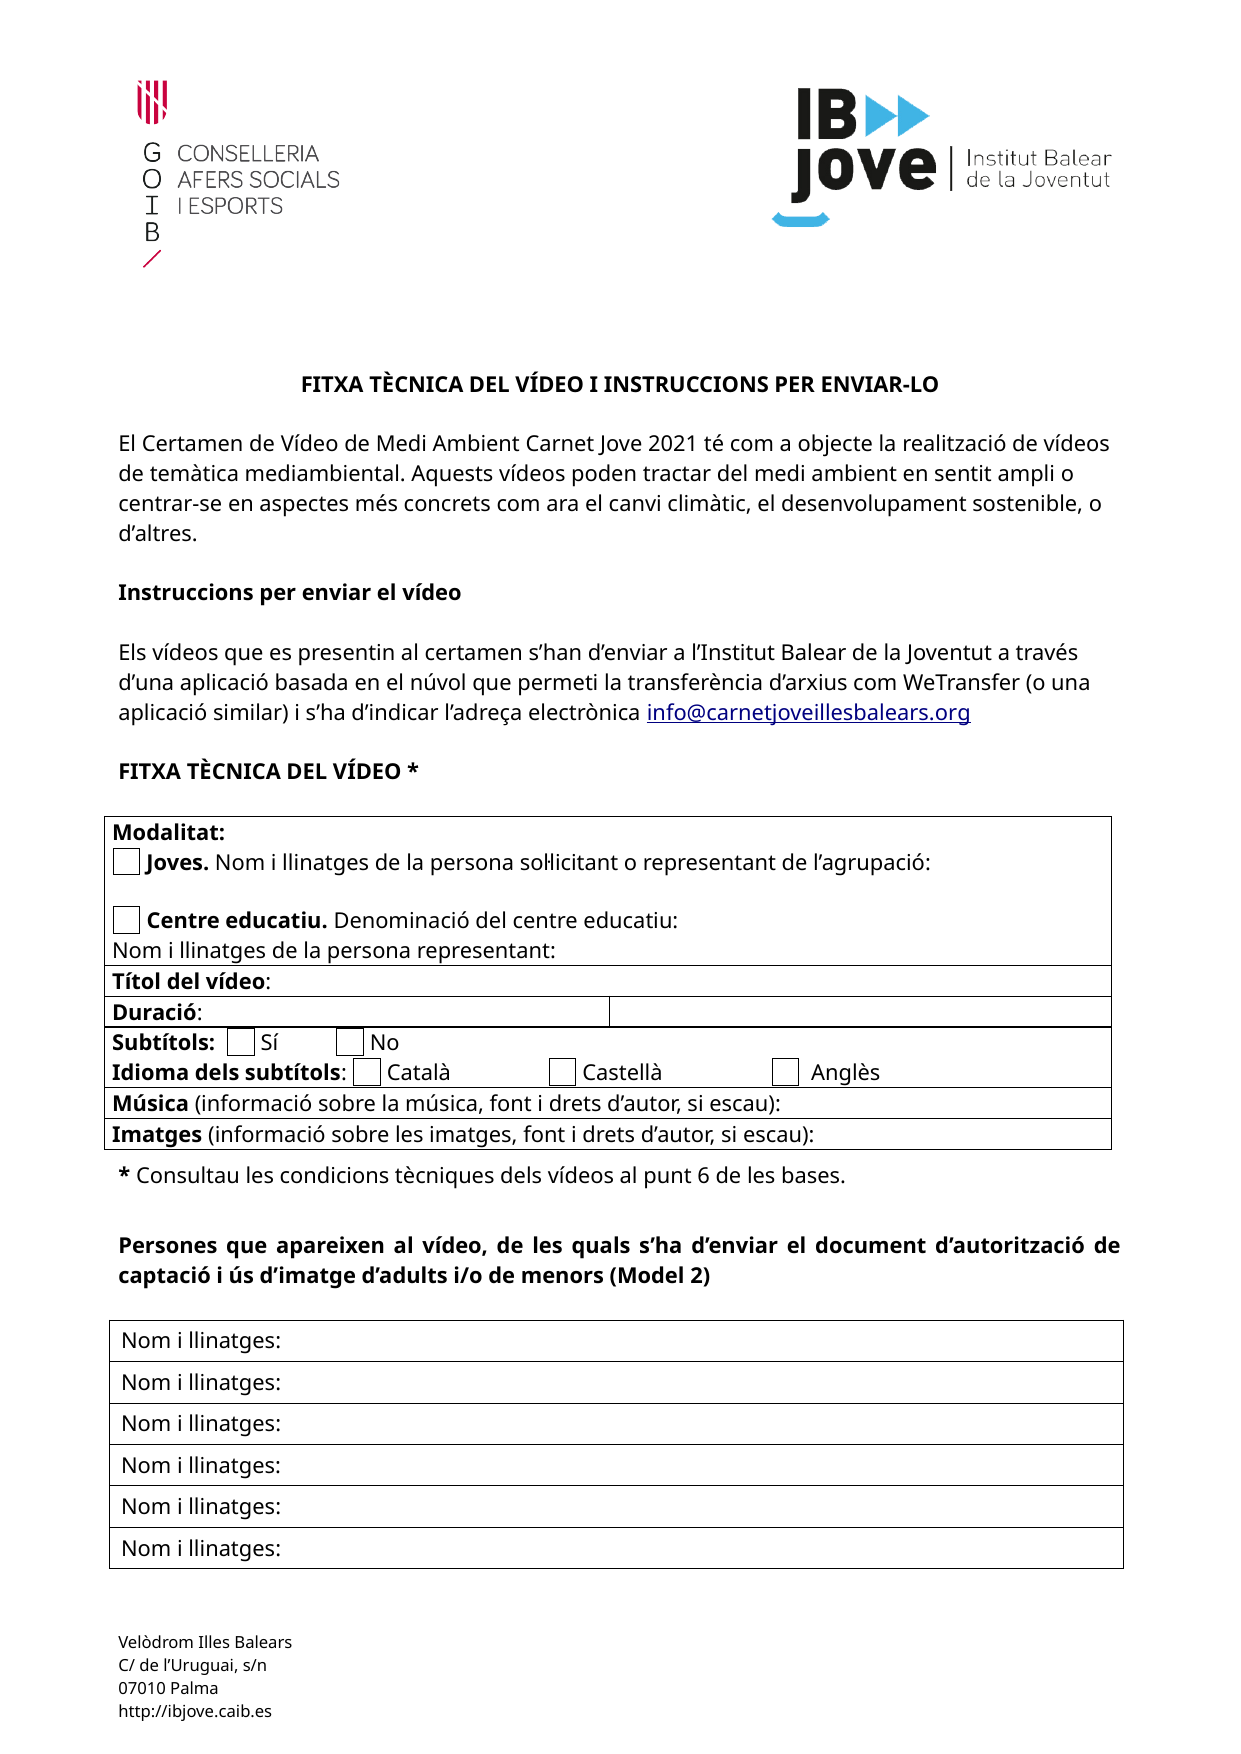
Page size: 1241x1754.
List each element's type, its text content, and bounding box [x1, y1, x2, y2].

table_cell Música (informació sobre la música, font i drets d’autor, si escau): [105, 1088, 1111, 1118]
table_header Modalitat: Joves. Nom i llinatges de la persona sol·licitant o representant de l’agrupació: Centre educatiu. Denominació del centre educatiu: Nom i llinatges de la persona representant: [105, 817, 1111, 965]
text El Certamen de Vídeo de Medi Ambient Carnet Jove 2021 té com a objecte la realització de vídeos de temàtica mediambiental. Aquests vídeos poden tractar del medi ambient en sentit ampli o centrar-se en aspectes més concrets com ara el canvi climàtic, el desenvolupament sostenible, o d’altres. [118, 428, 1122, 548]
table_cell Imatges (informació sobre les imatges, font i drets d’autor, si escau): [105, 1119, 1111, 1149]
table_cell Nom i llinatges: [110, 1486, 1123, 1527]
text Els vídeos que es presentin al certamen s’han d’enviar a l’Institut Balear de la Joventut a través d’una aplicació basada en el núvol que permeti la transferència d’arxius com WeTransfer (o una aplicació similar) i s’ha d’indicar l’adreça electrònica info@carnetjoveillesbalears.org [118, 637, 1122, 726]
table_cell Nom i llinatges: [110, 1445, 1123, 1485]
text Persones que apareixen al vídeo, de les quals s’ha d’enviar el document d’autorització de captació i ús d’imatge d’adults i/o de menors (Model 2) [118, 1230, 1122, 1290]
table_header Nom i llinatges: [110, 1321, 1123, 1361]
text FITXA TÈCNICA DEL VÍDEO I INSTRUCCIONS PER ENVIAR-LO [118, 369, 1122, 399]
text FITXA TÈCNICA DEL VÍDEO * [118, 756, 1122, 786]
table_cell [610, 997, 1111, 1026]
table_cell Duració: [105, 997, 609, 1026]
text Instruccions per enviar el vídeo [118, 577, 1122, 607]
table_cell Nom i llinatges: [110, 1404, 1123, 1444]
table_cell Títol del vídeo: [105, 966, 1111, 996]
table_cell Nom i llinatges: [110, 1528, 1123, 1568]
picture [766, 81, 1120, 235]
text * Consultau les condicions tècniques dels vídeos al punt 6 de les bases. [118, 1160, 1122, 1190]
table_cell Nom i llinatges: [110, 1362, 1123, 1402]
table_cell Subtítols: Sí No Idioma dels subtítols: Català Castellà Anglès [105, 1028, 1111, 1087]
picture [120, 66, 356, 282]
